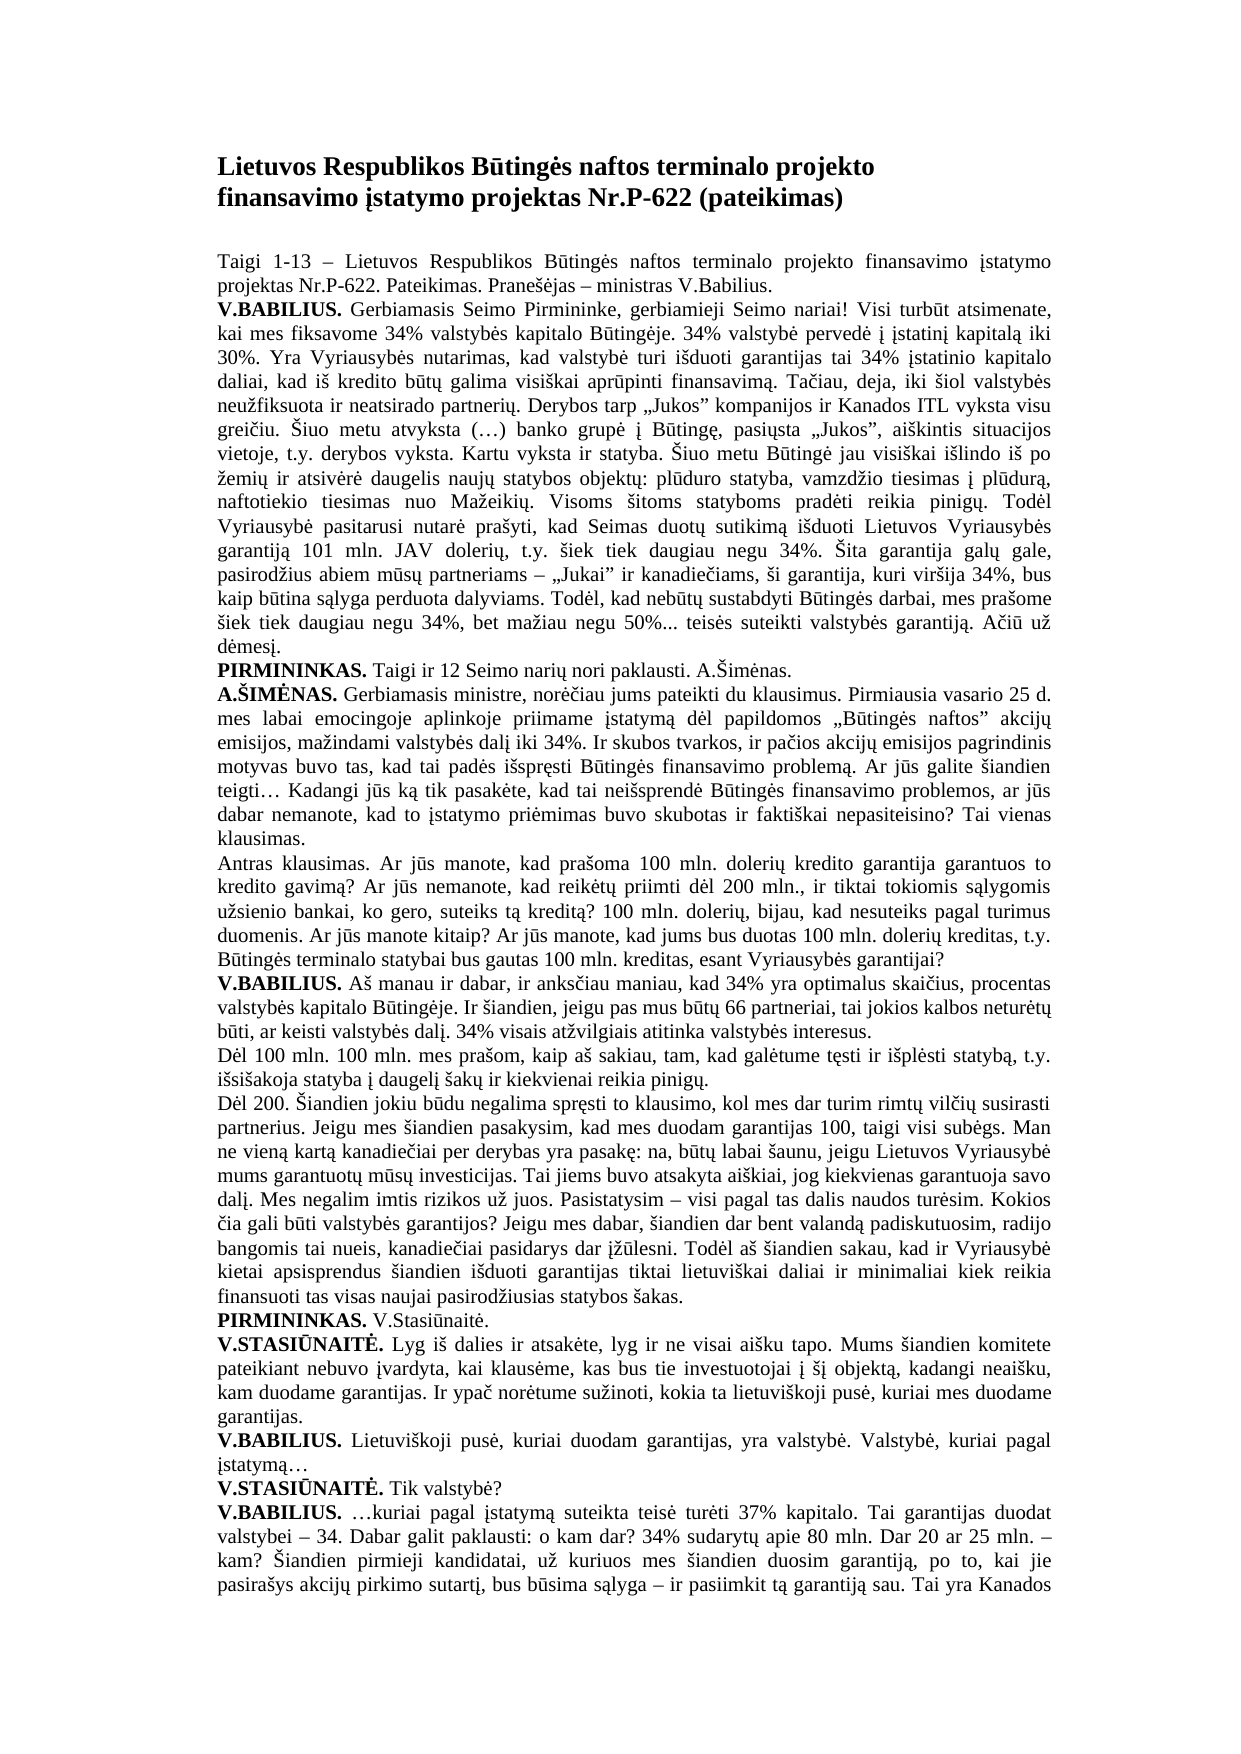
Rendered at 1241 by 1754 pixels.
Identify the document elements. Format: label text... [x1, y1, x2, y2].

text A.ŠIMĖNAS. Gerbiamasis ministre, norėčiau jums pateikti du klausimus. Pirmiausia vasario 25 d. mes labai emocingoje aplinkoje priimame įstatymą dėl papildomos „Būtingės naftos” akcijų emisijos, mažindami valstybės dalį iki 34%. Ir skubos tvarkos, ir pačios akcijų emisijos pagrindinis motyvas buvo tas, kad tai padės išspręsti Būtingės finansavimo problemą. Ar jūs galite šiandien teigti… Kadangi jūs ką tik pasakėte, kad tai neišsprendė Būtingės finansavimo problemos, ar jūs dabar nemanote, kad to įstatymo priėmimas buvo skubotas ir faktiškai nepasiteisino? Tai vienas klausimas. [217, 682, 1053, 850]
text V.BABILIUS. Gerbiamasis Seimo Pirmininke, gerbiamieji Seimo nariai! Visi turbūt atsimenate, kai mes fiksavome 34% valstybės kapitalo Būtingėje. 34% valstybė pervedė į įstatinį kapitalą iki 30%. Yra Vyriausybės nutarimas, kad valstybė turi išduoti garantijas tai 34% įstatinio kapitalo daliai, kad iš kredito būtų galima visiškai aprūpinti finansavimą. Tačiau, deja, iki šiol valstybės neužfiksuota ir neatsirado partnerių. Derybos tarp „Jukos” kompanijos ir Kanados ITL vyksta visu greičiu. Šiuo metu atvyksta (…) banko grupė į Būtingę, pasiųsta „Jukos”, aiškintis situacijos vietoje, t.y. derybos vyksta. Kartu vyksta ir statyba. Šiuo metu Būtingė jau visiškai išlindo iš po žemių ir atsivėrė daugelis naujų statybos objektų: plūduro statyba, vamzdžio tiesimas į plūdurą, naftotiekio tiesimas nuo Mažeikių. Visoms šitoms statyboms pradėti reikia pinigų. Todėl Vyriausybė pasitarusi nutarė prašyti, kad Seimas duotų sutikimą išduoti Lietuvos Vyriausybės garantiją 101 mln. JAV dolerių, t.y. šiek tiek daugiau negu 34%. Šita garantija galų gale, pasirodžius abiem mūsų partneriams – „Jukai” ir kanadiečiams, ši garantija, kuri viršija 34%, bus kaip būtina sąlyga perduota dalyviams. Todėl, kad nebūtų sustabdyti Būtingės darbai, mes prašome šiek tiek daugiau negu 34%, bet mažiau negu 50%... teisės suteikti valstybės garantiją. Ačiū už dėmesį. [217, 297, 1053, 658]
text PIRMININKAS. Taigi ir 12 Seimo narių nori paklausti. A.Šimėnas. [217, 658, 1053, 682]
text PIRMININKAS. V.Stasiūnaitė. [217, 1308, 1053, 1332]
text Dėl 100 mln. 100 mln. mes prašom, kaip aš sakiau, tam, kad galėtume tęsti ir išplėsti statybą, t.y. išsišakoja statyba į daugelį šakų ir kiekvienai reikia pinigų. [217, 1043, 1053, 1091]
text V.BABILIUS. Aš manau ir dabar, ir anksčiau maniau, kad 34% yra optimalus skaičius, procentas valstybės kapitalo Būtingėje. Ir šiandien, jeigu pas mus būtų 66 partneriai, tai jokios kalbos neturėtų būti, ar keisti valstybės dalį. 34% visais atžvilgiais atitinka valstybės interesus. [217, 971, 1053, 1043]
text Taigi 1-13 – Lietuvos Respublikos Būtingės naftos terminalo projekto finansavimo įstatymo projektas Nr.P-622. Pateikimas. Pranešėjas – ministras V.Babilius. [217, 249, 1053, 297]
text V.STASIŪNAITĖ. Lyg iš dalies ir atsakėte, lyg ir ne visai aišku tapo. Mums šiandien komitete pateikiant nebuvo įvardyta, kai klausėme, kas bus tie investuotojai į šį objektą, kadangi neaišku, kam duodame garantijas. Ir ypač norėtume sužinoti, kokia ta lietuviškoji pusė, kuriai mes duodame garantijas. [217, 1332, 1053, 1428]
text Lietuvos Respublikos Būtingės naftos terminalo projekto finansavimo įstatymo projektas Nr.P-622 (pateikimas) [217, 150, 1023, 212]
text Dėl 200. Šiandien jokiu būdu negalima spręsti to klausimo, kol mes dar turim rimtų vilčių susirasti partnerius. Jeigu mes šiandien pasakysim, kad mes duodam garantijas 100, taigi visi subėgs. Man ne vieną kartą kanadiečiai per derybas yra pasakę: na, būtų labai šaunu, jeigu Lietuvos Vyriausybė mums garantuotų mūsų investicijas. Tai jiems buvo atsakyta aiškiai, jog kiekvienas garantuoja savo dalį. Mes negalim imtis rizikos už juos. Pasistatysim – visi pagal tas dalis naudos turėsim. Kokios čia gali būti valstybės garantijos? Jeigu mes dabar, šiandien dar bent valandą padiskutuosim, radijo bangomis tai nueis, kanadiečiai pasidarys dar įžūlesni. Todėl aš šiandien sakau, kad ir Vyriausybė kietai apsisprendus šiandien išduoti garantijas tiktai lietuviškai daliai ir minimaliai kiek reikia finansuoti tas visas naujai pasirodžiusias statybos šakas. [217, 1091, 1053, 1308]
text V.BABILIUS. …kuriai pagal įstatymą suteikta teisė turėti 37% kapitalo. Tai garantijas duodat valstybei – 34. Dabar galit paklausti: o kam dar? 34% sudarytų apie 80 mln. Dar 20 ar 25 mln. – kam? Šiandien pirmieji kandidatai, už kuriuos mes šiandien duosim garantiją, po to, kai jie pasirašys akcijų pirkimo sutartį, bus būsima sąlyga – ir pasiimkit tą garantiją sau. Tai yra Kanados [217, 1500, 1053, 1596]
text V.STASIŪNAITĖ. Tik valstybė? [217, 1476, 1053, 1500]
text V.BABILIUS. Lietuviškoji pusė, kuriai duodam garantijas, yra valstybė. Valstybė, kuriai pagal įstatymą… [217, 1428, 1053, 1476]
text Antras klausimas. Ar jūs manote, kad prašoma 100 mln. dolerių kredito garantija garantuos to kredito gavimą? Ar jūs nemanote, kad reikėtų priimti dėl 200 mln., ir tiktai tokiomis sąlygomis užsienio bankai, ko gero, suteiks tą kreditą? 100 mln. dolerių, bijau, kad nesuteiks pagal turimus duomenis. Ar jūs manote kitaip? Ar jūs manote, kad jums bus duotas 100 mln. dolerių kreditas, t.y. Būtingės terminalo statybai bus gautas 100 mln. kreditas, esant Vyriausybės garantijai? [217, 850, 1053, 971]
